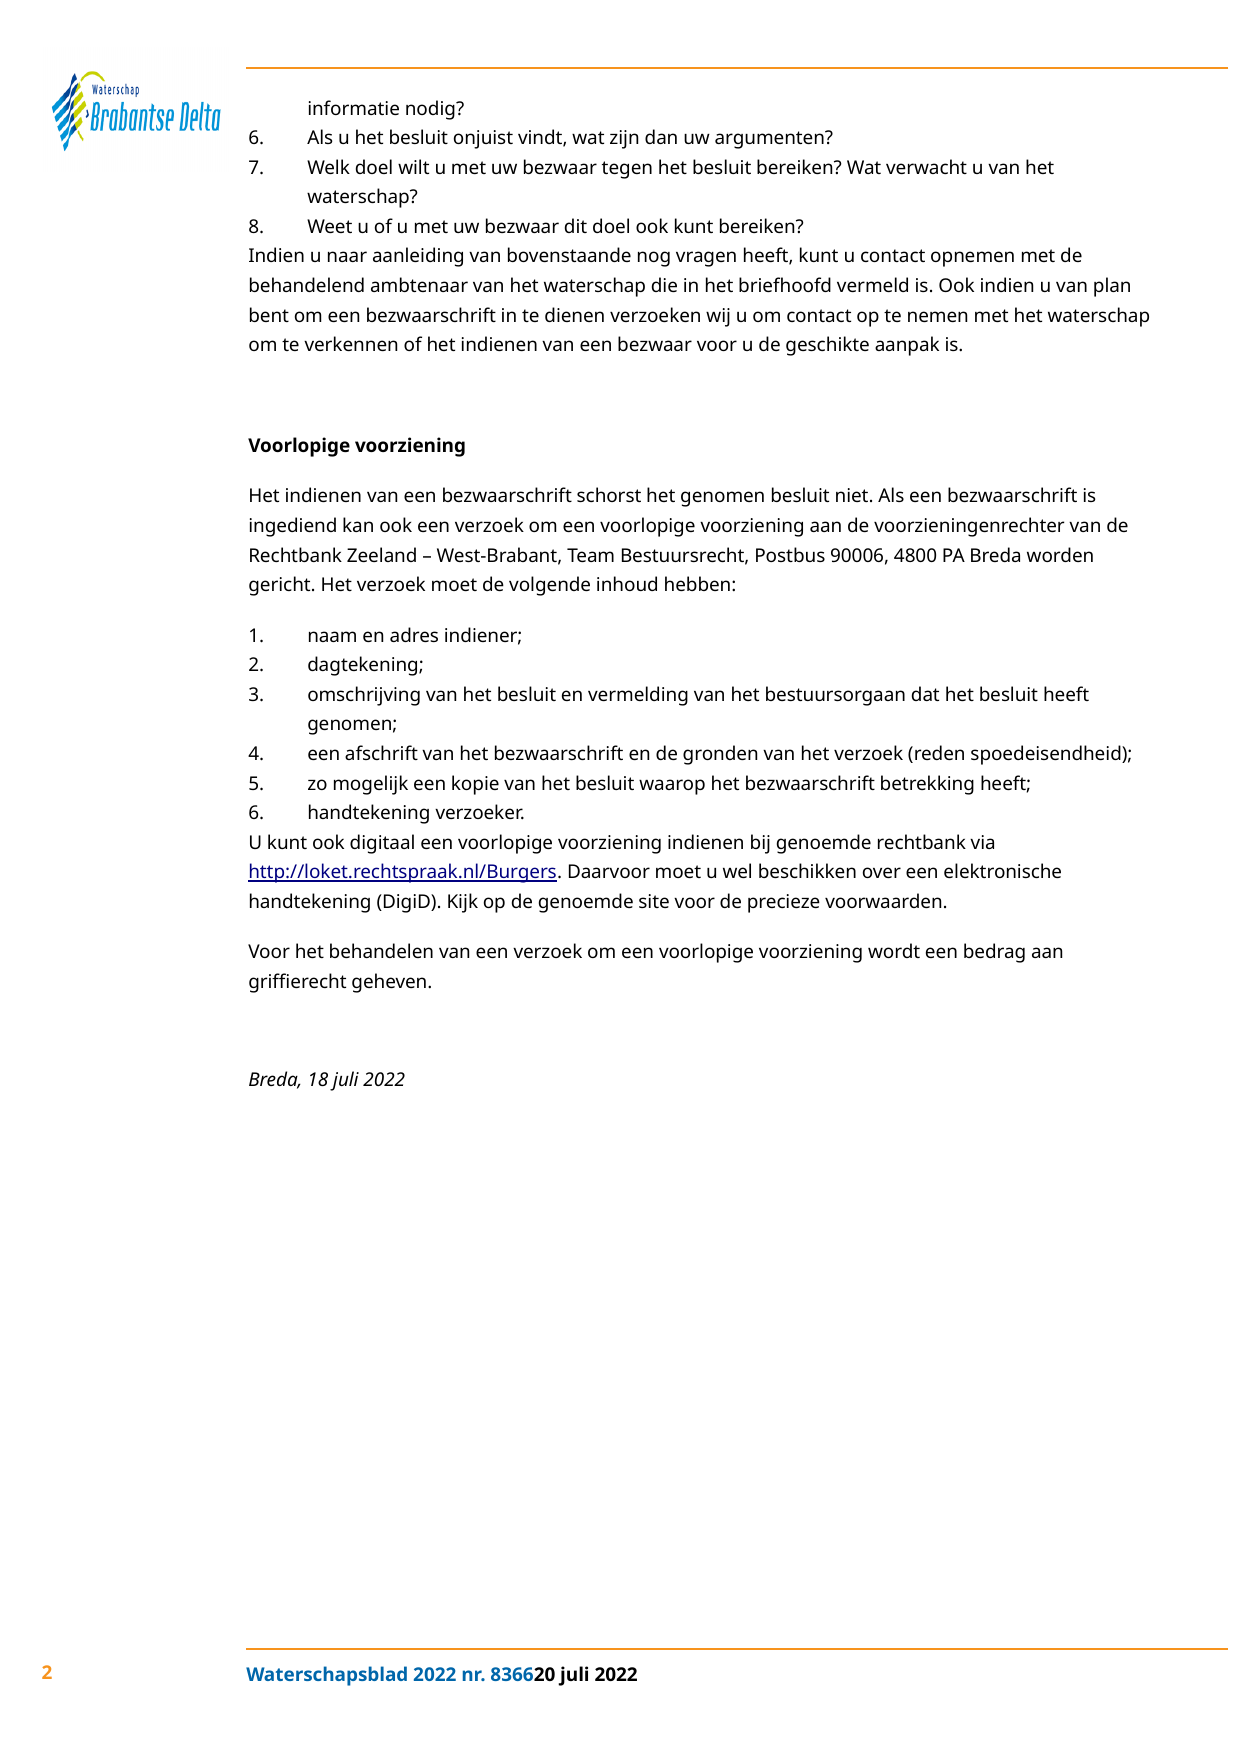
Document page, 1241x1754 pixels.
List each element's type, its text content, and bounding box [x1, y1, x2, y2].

list Weet u of u met uw bezwaar dit doel ook kunt bereiken? [248, 213, 1152, 239]
list een afschrift van het bezwaarschrift en de gronden van het verzoek (reden spoedeisendheid); [248, 740, 1152, 766]
list informatie nodig? [248, 95, 1152, 121]
text Indien u naar aanleiding van bovenstaande nog vragen heeft, kunt u contact opnemen met de behandelend ambtenaar van het waterschap die in het briefhoofd vermeld is. Ook indien u van plan bent om een bezwaarschrift in te dienen verzoeken wij u om contact op te nemen met het waterschap om te verkennen of het indienen van een bezwaar voor u de geschikte aanpak is. [248, 243, 1152, 357]
text Voorlopige voorziening [248, 432, 1152, 458]
list naam en adres indiener; [248, 622, 1152, 648]
list dagtekening; [248, 651, 1152, 677]
list Welk doel wilt u met uw bezwaar tegen het besluit bereiken? Wat verwacht u van het waterschap? [248, 154, 1152, 209]
list omschrijving van het besluit en vermelding van het bestuursorgaan dat het besluit heeft genomen; [248, 681, 1152, 736]
list handtekening verzoeker. [248, 799, 1152, 825]
text Breda, 18 juli 2022 [248, 1066, 1152, 1092]
list zo mogelijk een kopie van het besluit waarop het bezwaarschrift betrekking heeft; [248, 770, 1152, 796]
list Als u het besluit onjuist vindt, wat zijn dan uw argumenten? [248, 124, 1152, 150]
text Het indienen van een bezwaarschrift schorst het genomen besluit niet. Als een bezwaarschrift is ingediend kan ook een verzoek om een voorlopige voorziening aan de voorzieningenrechter van de Rechtbank Zeeland – West-Brabant, Team Bestuursrecht, Postbus 90006, 4800 PA Breda worden gericht. Het verzoek moet de volgende inhoud hebben: [248, 483, 1152, 597]
picture [41, 47, 231, 172]
text Voor het behandelen van een verzoek om een voorlopige voorziening wordt een bedrag aan griffierecht geheven. [248, 938, 1152, 994]
text U kunt ook digitaal een voorlopige voorziening indienen bij genoemde rechtbank via http://loket.rechtspraak.nl/Burgers. Daarvoor moet u wel beschikken over een elektronische handtekening (DigiD). Kijk op de genoemde site voor de precieze voorwaarden. [248, 829, 1152, 914]
